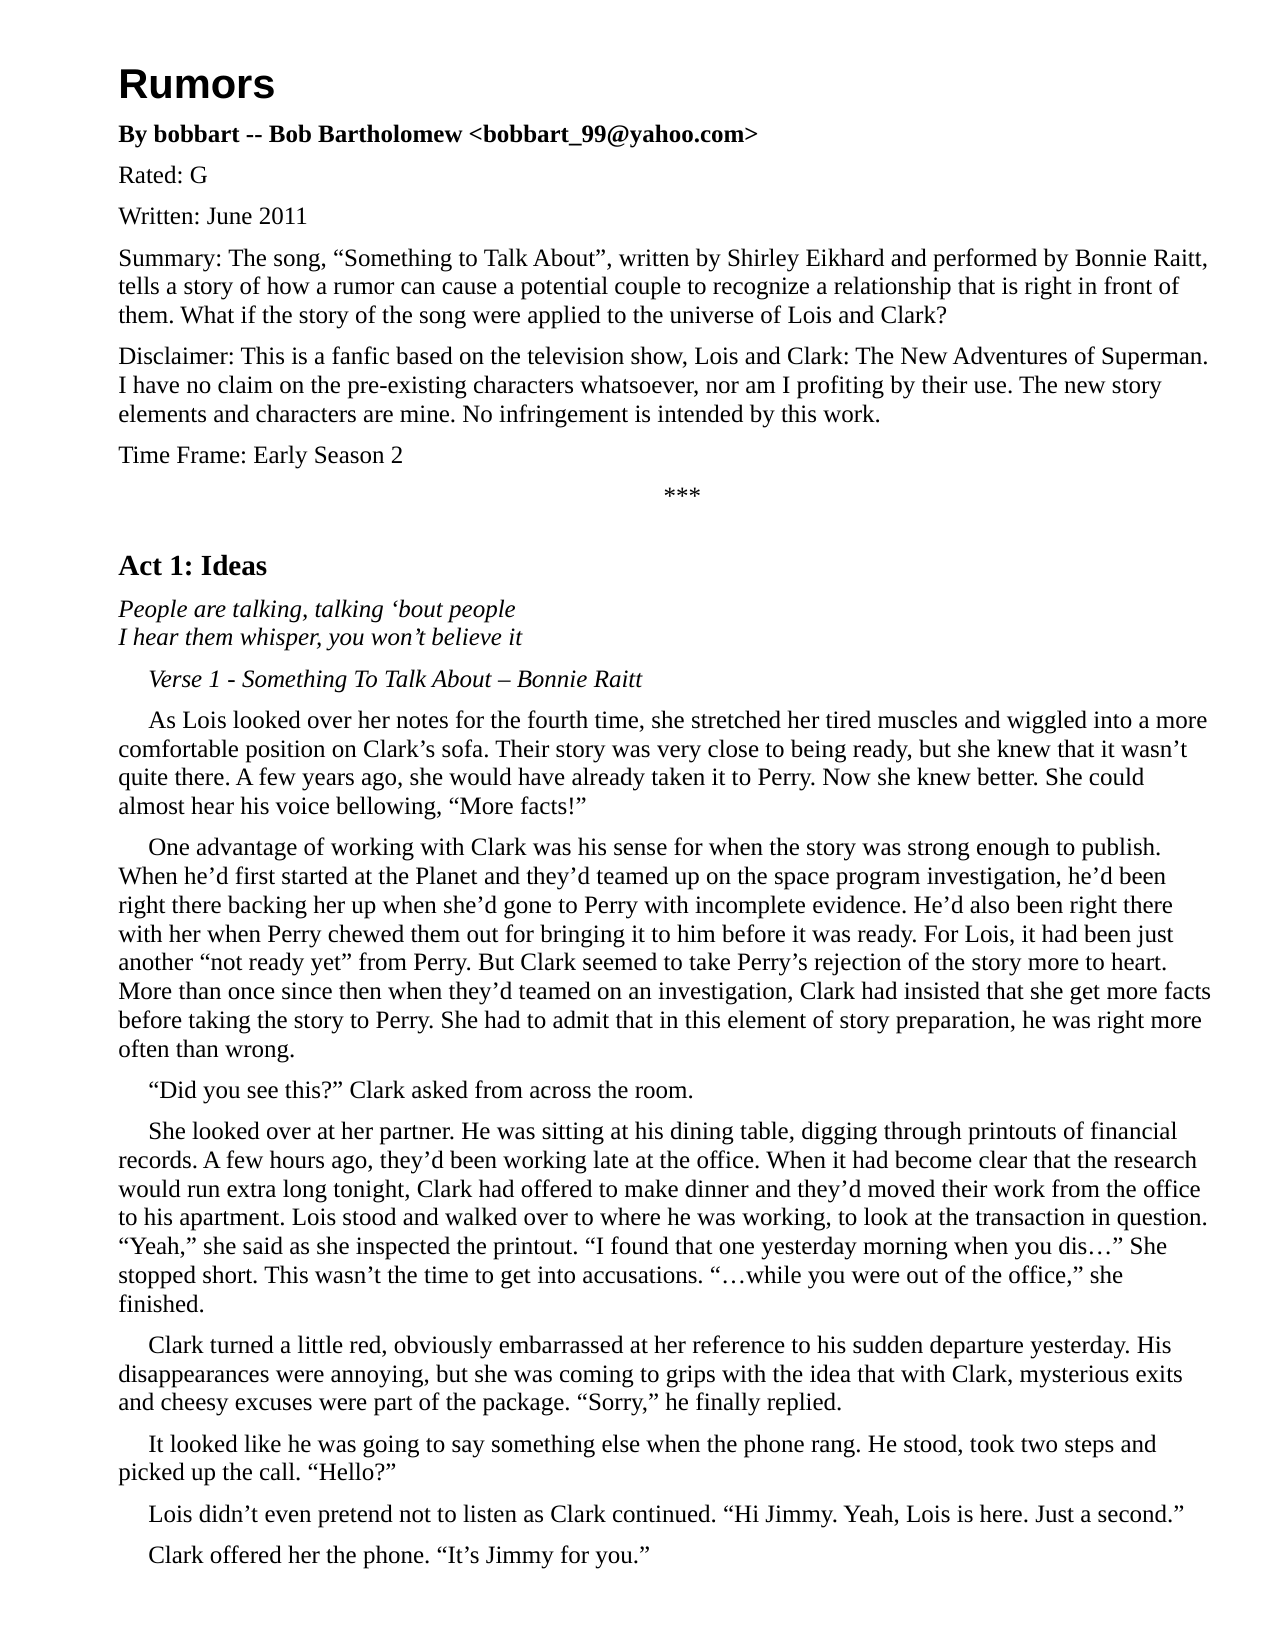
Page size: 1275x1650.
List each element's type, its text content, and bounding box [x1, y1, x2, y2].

text Summary: The song, “Something to Talk About”, written by Shirley Eikhard and performed by Bonnie Raitt, tells a story of how a rumor can cause a potential couple to recognize a relationship that is right in front of them. What if the story of the song were applied to the universe of Lois and Clark? [118, 243, 1216, 329]
text *** [118, 481, 1216, 510]
text Clark turned a little red, obviously embarrassed at her reference to his sudden departure yesterday. His disappearances were annoying, but she was coming to grips with the idea that with Clark, mysterious exits and cheesy excuses were part of the package. “Sorry,” he finally replied. [118, 1330, 1216, 1416]
text Rated: G [118, 160, 1216, 189]
text “Did you see this?” Clark asked from across the room. [118, 1075, 1216, 1104]
text Written: June 2011 [118, 201, 1216, 230]
text Lois didn’t even pretend not to listen as Clark continued. “Hi Jimmy. Yeah, Lois is here. Just a second.” [118, 1499, 1216, 1527]
text People are talking, talking ‘bout people I hear them whisper, you won’t believe it [118, 594, 1216, 651]
text Clark offered her the phone. “It’s Jimmy for you.” [118, 1540, 1216, 1569]
text Disclaimer: This is a fanfic based on the television show, Lois and Clark: The New Adventures of Superman. I have no claim on the pre-existing characters whatsoever, nor am I profiting by their use. The new story elements and characters are mine. No infringement is intended by this work. [118, 341, 1216, 428]
text One advantage of working with Clark was his sense for when the story was strong enough to publish. When he’d first started at the Planet and they’d teamed up on the space program investigation, he’d been right there backing her up when she’d gone to Perry with incomplete evidence. He’d also been right there with her when Perry chewed them out for bringing it to him before it was ready. For Lois, it had been just another “not ready yet” from Perry. But Clark seemed to take Perry’s rejection of the story more to heart. More than once since then when they’d teamed on an investigation, Clark had insisted that she get more facts before taking the story to Perry. She had to admit that in this element of story preparation, he was right more often than wrong. [118, 832, 1216, 1062]
text It looked like he was going to say something else when the phone rang. He stood, took two steps and picked up the call. “Hello?” [118, 1429, 1216, 1486]
text She looked over at her partner. He was sitting at his dining table, digging through printouts of financial records. A few hours ago, they’d been working late at the office. When it had become clear that the research would run extra long tonight, Clark had offered to make dinner and they’d moved their work from the office to his apartment. Lois stood and walked over to where he was working, to look at the transaction in question. “Yeah,” she said as she inspected the printout. “I found that one yesterday morning when you dis…” She stopped short. This wasn’t the time to get into accusations. “…while you were out of the office,” she finished. [118, 1116, 1216, 1317]
text By bobbart -- Bob Bartholomew <bobbart_99@yahoo.com> [118, 119, 1216, 148]
subtitle Act 1: Ideas [118, 548, 1216, 581]
subtitle Rumors [118, 59, 1216, 107]
text Verse 1 - Something To Talk About – Bonnie Raitt [118, 664, 1216, 692]
text Time Frame: Early Season 2 [118, 440, 1216, 469]
text As Lois looked over her notes for the fourth time, she stretched her tired muscles and wiggled into a more comfortable position on Clark’s sofa. Their story was very close to being ready, but she knew that it wasn’t quite there. A few years ago, she would have already taken it to Perry. Now she knew better. She could almost hear his voice bellowing, “More facts!” [118, 705, 1216, 820]
